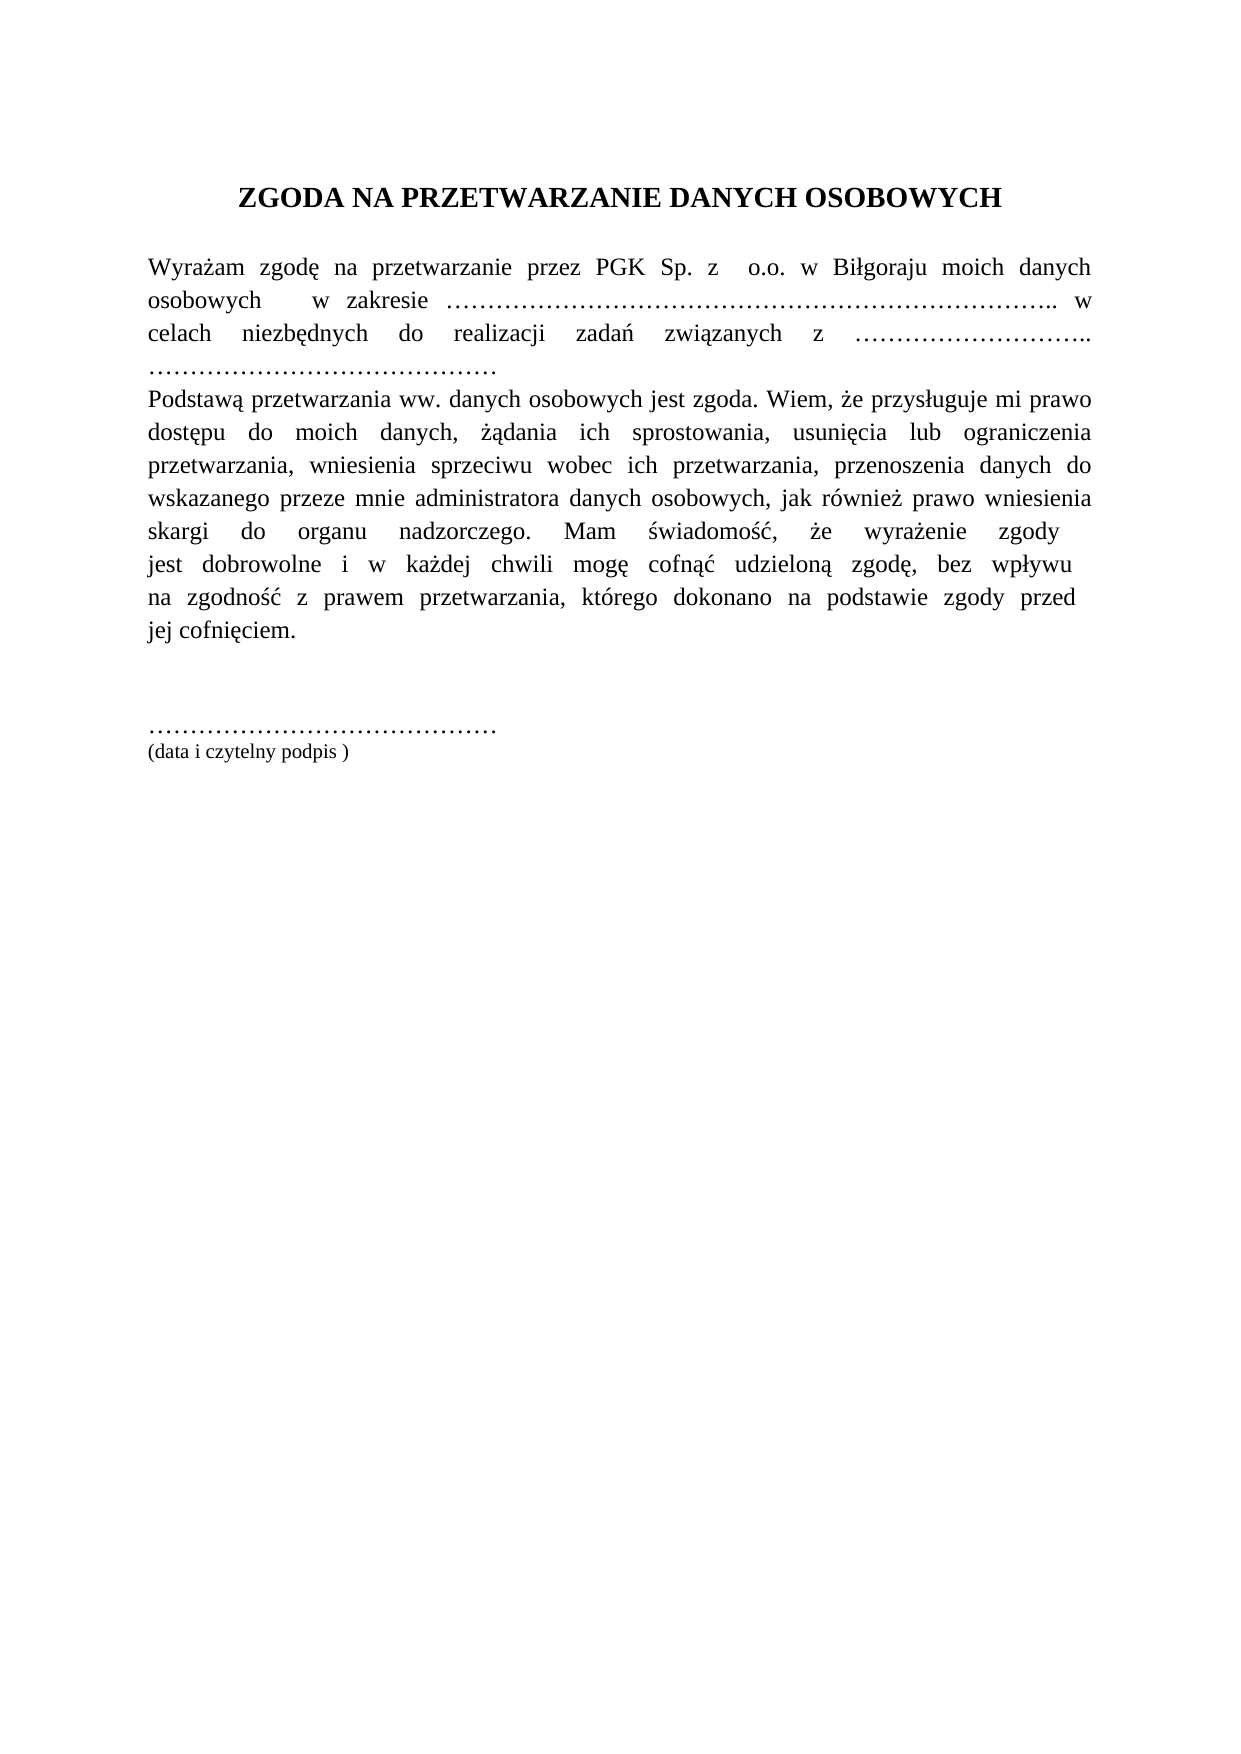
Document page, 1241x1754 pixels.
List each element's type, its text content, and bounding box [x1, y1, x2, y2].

text Wyrażam zgodę na przetwarzanie przez PGK Sp. z o.o. w Biłgoraju moich danych osobowych w zakresie ……………………………………………………………….. w celach niezbędnych do realizacji zadań związanych z ……………………….. …………………………………… [148, 252, 1093, 380]
text …………………………………… [148, 710, 1093, 739]
text Podstawą przetwarzania ww. danych osobowych jest zgoda. Wiem, że przysługuje mi prawo dostępu do moich danych, żądania ich sprostowania, usunięcia lub ograniczenia przetwarzania, wniesienia sprzeciwu wobec ich przetwarzania, przenoszenia danych do wskazanego przeze mnie administratora danych osobowych, jak również prawo wniesienia skargi do organu nadzorczego. Mam świadomość, że wyrażenie zgody jest dobrowolne i w każdej chwili mogę cofnąć udzieloną zgodę, bez wpływu na zgodność z prawem przetwarzania, którego dokonano na podstawie zgody przed jej cofnięciem. [148, 384, 1093, 644]
text (data i czytelny podpis ) [148, 739, 1093, 787]
text ZGODA NA PRZETWARZANIE DANYCH OSOBOWYCH [148, 181, 1093, 214]
